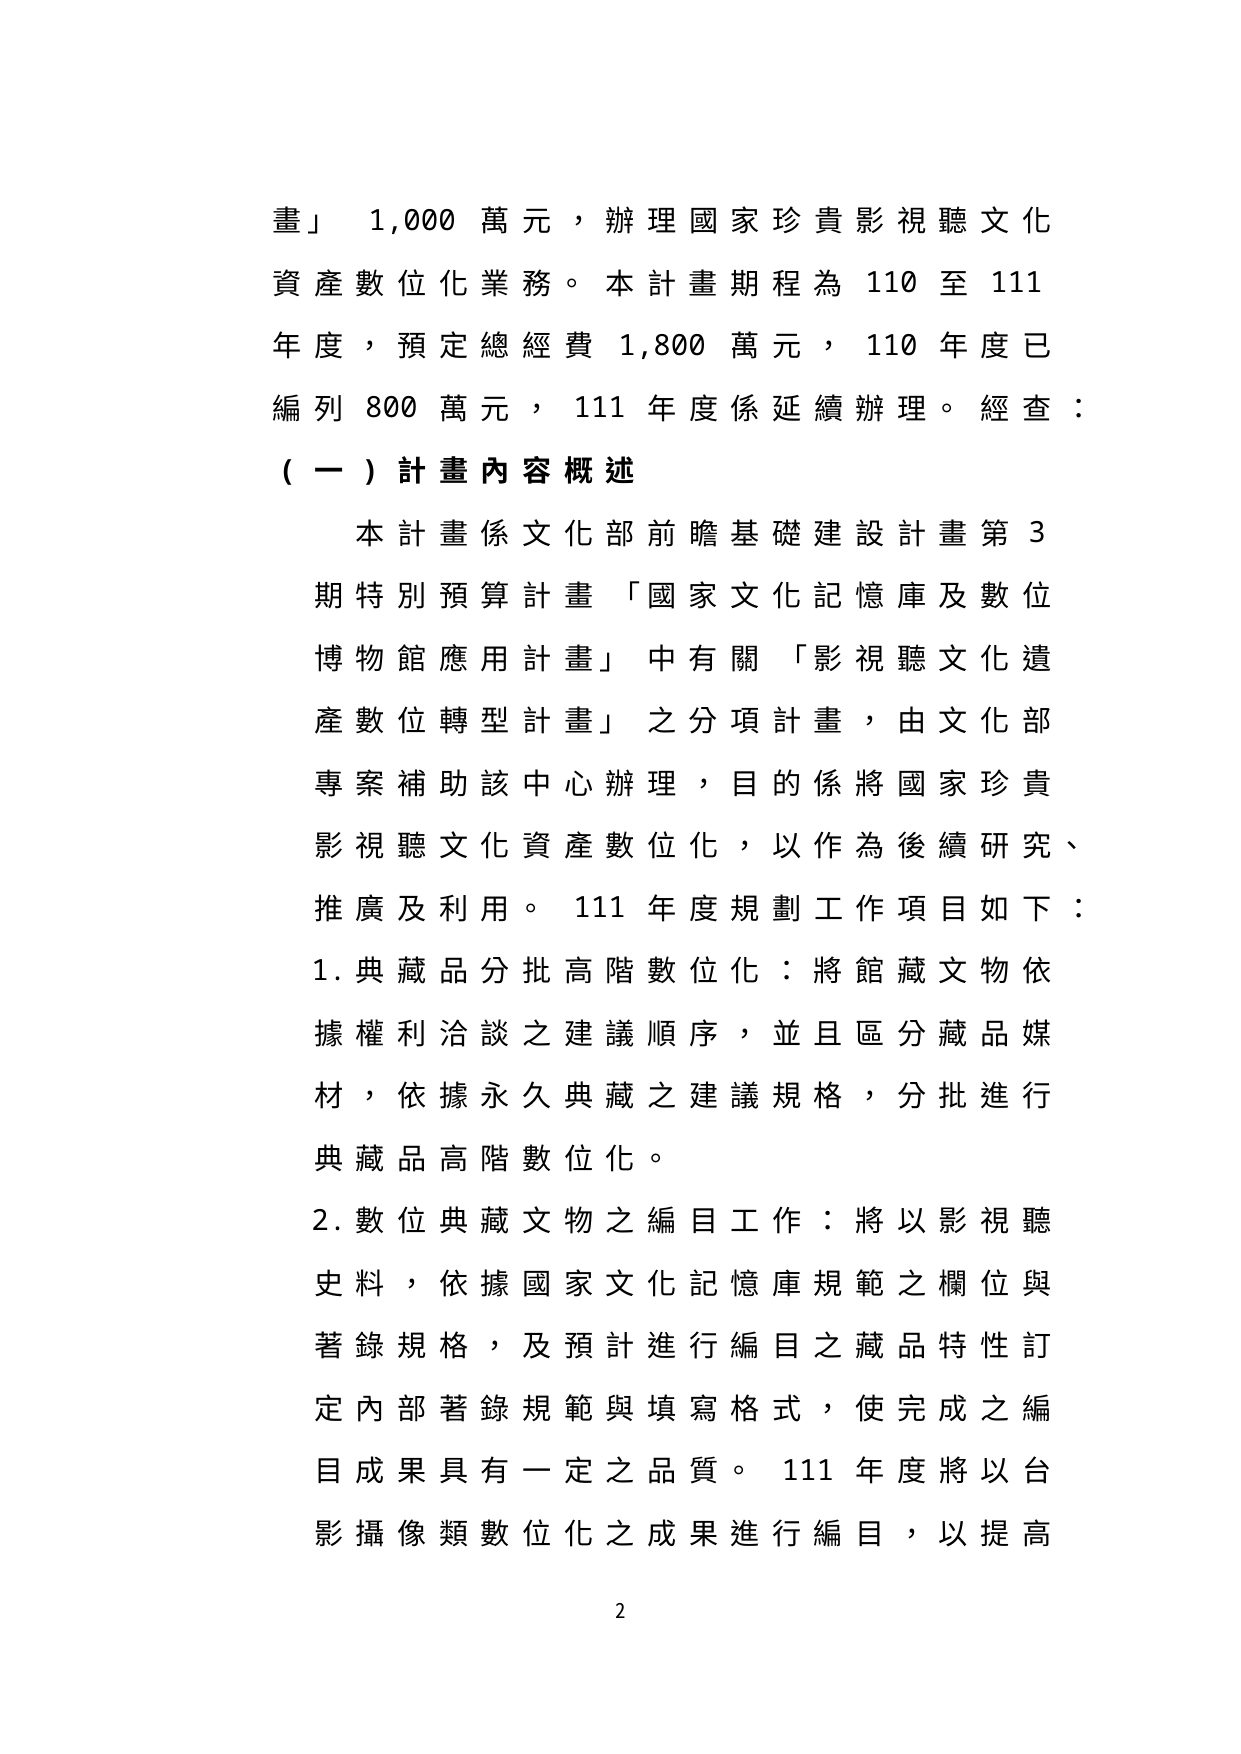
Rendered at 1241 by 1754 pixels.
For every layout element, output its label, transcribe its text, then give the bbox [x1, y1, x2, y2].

text 本計畫係文化部前瞻基礎建設計畫第3期特別預算計畫「國家文化記憶庫及數位博物館應用計畫」中有關「影視聽文化遺產數位轉型計畫」之分項計畫，由文化部專案補助該中心辦理，目的係將國家珍貴影視聽文化資產數位化，以作為後續研究、推廣及利用。111年度規劃工作項目如下： [271, 490, 1058, 927]
text 2.數位典藏文物之編目工作：將以影視聽史料，依據國家文化記憶庫規範之欄位與著錄規格，及預計進行編目之藏品特性訂定內部著錄規範與填寫格式，使完成之編目成果具有一定之品質。111年度將以台影攝像類數位化之成果進行編目，以提高 [271, 1177, 1058, 1552]
text 1.典藏品分批高階數位化：將館藏文物依據權利洽談之建議順序，並且區分藏品媒材，依據永久典藏之建議規格，分批進行典藏品高階數位化。 [271, 927, 1058, 1177]
text 國家電影及視聽文化中心111年度預算案編列「國家文化記憶庫及數位博物館應用計畫」1,000萬元，辦理國家珍貴影視聽文化資產數位化業務。本計畫期程為110至111年度，預定總經費1,800萬元，110年度已編列800萬元，111年度係延續辦理。經查： [242, 177, 1058, 427]
text (一)計畫內容概述 [242, 427, 1058, 490]
